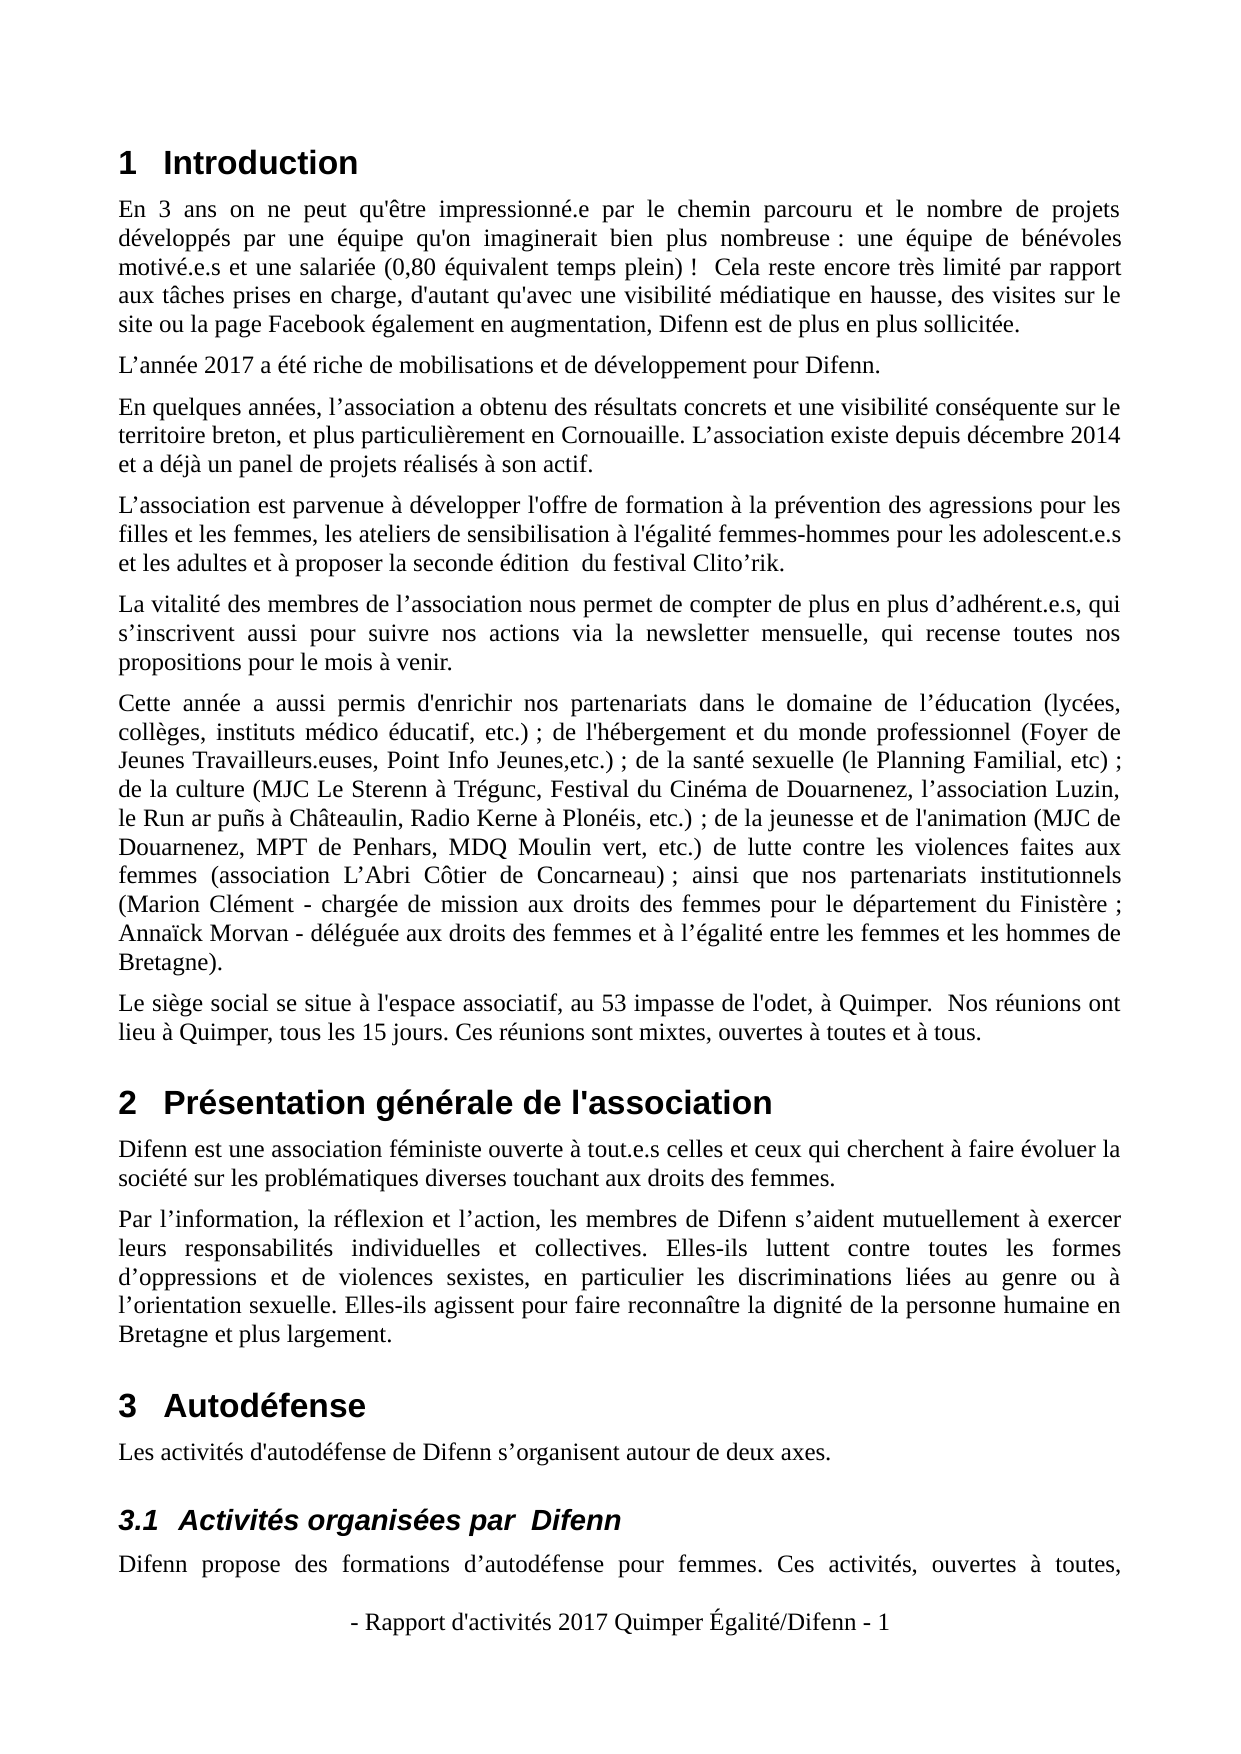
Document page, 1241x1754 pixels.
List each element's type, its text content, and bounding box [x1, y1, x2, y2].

text Le siège social se situe à l'espace associatif, au 53 impasse de l'odet, à Quimper. Nos réunions ont lieu à Quimper, tous les 15 jours. Ces réunions sont mixtes, ouvertes à toutes et à tous. [118, 988, 1122, 1046]
subtitle Activités organisées par Difenn [118, 1503, 1122, 1536]
text L’association est parvenue à développer l'offre de formation à la prévention des agressions pour les filles et les femmes, les ateliers de sensibilisation à l'égalité femmes-hommes pour les adolescent.e.s et les adultes et à proposer la seconde édition du festival Clito’rik. [118, 491, 1122, 577]
text Difenn propose des formations d’autodéfense pour femmes. Ces activités, ouvertes à toutes, [118, 1549, 1122, 1578]
text Par l’information, la réflexion et l’action, les membres de Difenn s’aident mutuellement à exercer leurs responsabilités individuelles et collectives. Elles-ils luttent contre toutes les formes d’oppressions et de violences sexistes, en particulier les discriminations liées au genre ou à l’orientation sexuelle. Elles-ils agissent pour faire reconnaître la dignité de la personne humaine en Bretagne et plus largement. [118, 1204, 1122, 1348]
subtitle Introduction [118, 143, 1122, 182]
subtitle Présentation générale de l'association [118, 1083, 1122, 1122]
text L’année 2017 a été riche de mobilisations et de développement pour Difenn. [118, 351, 1122, 379]
text Cette année a aussi permis d'enrichir nos partenariats dans le domaine de l’éducation (lycées, collèges, instituts médico éducatif, etc.) ; de l'hébergement et du monde professionnel (Foyer de Jeunes Travailleurs.euses, Point Info Jeunes,etc.) ; de la santé sexuelle (le Planning Familial, etc) ; de la culture (MJC Le Sterenn à Trégunc, Festival du Cinéma de Douarnenez, l’association Luzin, le Run ar puñs à Châteaulin, Radio Kerne à Plonéis, etc.) ; de la jeunesse et de l'animation (MJC de Douarnenez, MPT de Penhars, MDQ Moulin vert, etc.) de lutte contre les violences faites aux femmes (association L’Abri Côtier de Concarneau) ; ainsi que nos partenariats institutionnels (Marion Clément - chargée de mission aux droits des femmes pour le département du Finistère ; Annaïck Morvan - déléguée aux droits des femmes et à l’égalité entre les femmes et les hommes de Bretagne). [118, 688, 1122, 976]
subtitle Autodéfense [118, 1385, 1122, 1424]
text En quelques années, l’association a obtenu des résultats concrets et une visibilité conséquente sur le territoire breton, et plus particulièrement en Cornouaille. L’association existe depuis décembre 2014 et a déjà un panel de projets réalisés à son actif. [118, 392, 1122, 478]
text En 3 ans on ne peut qu'être impressionné.e par le chemin parcouru et le nombre de projets développés par une équipe qu'on imaginerait bien plus nombreuse : une équipe de bénévoles motivé.e.s et une salariée (0,80 équivalent temps plein) ! Cela reste encore très limité par rapport aux tâches prises en charge, d'autant qu'avec une visibilité médiatique en hausse, des visites sur le site ou la page Facebook également en augmentation, Difenn est de plus en plus sollicitée. [118, 194, 1122, 338]
text Difenn est une association féministe ouverte à tout.e.s celles et ceux qui cherchent à faire évoluer la société sur les problématiques diverses touchant aux droits des femmes. [118, 1134, 1122, 1192]
text La vitalité des membres de l’association nous permet de compter de plus en plus d’adhérent.e.s, qui s’inscrivent aussi pour suivre nos actions via la newsletter mensuelle, qui recense toutes nos propositions pour le mois à venir. [118, 589, 1122, 676]
text Les activités d'autodéfense de Difenn s’organisent autour de deux axes. [118, 1437, 1122, 1465]
